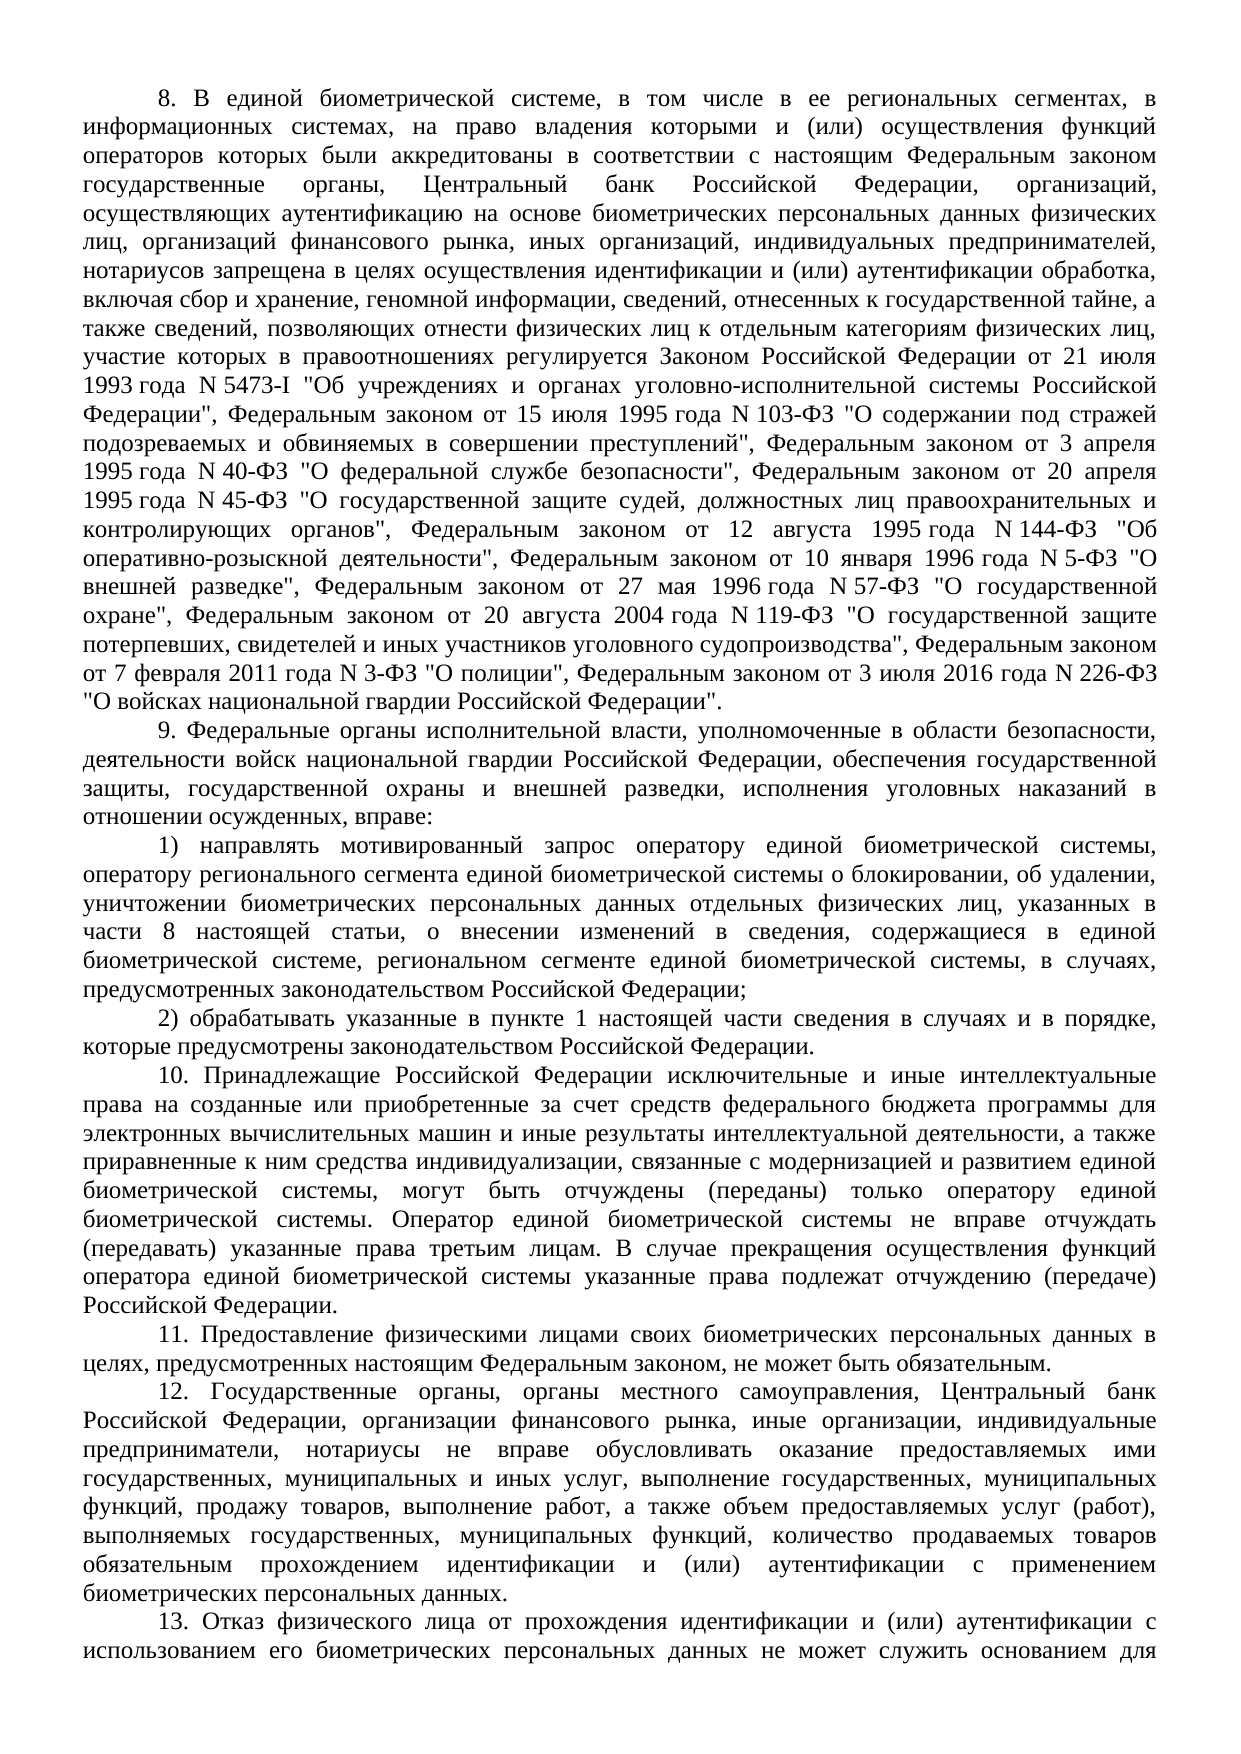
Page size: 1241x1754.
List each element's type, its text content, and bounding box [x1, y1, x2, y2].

text 9. Федеральные органы исполнительной власти, уполномоченные в области безопасности, деятельности войск национальной гвардии Российской Федерации, обеспечения государственной защиты, государственной охраны и внешней разведки, исполнения уголовных наказаний в отношении осужденных, вправе: [83, 715, 1157, 830]
text 8. В единой биометрической системе, в том числе в ее региональных сегментах, в информационных системах, на право владения которыми и (или) осуществления функций операторов которых были аккредитованы в соответствии с настоящим Федеральным законом государственные органы, Центральный банк Российской Федерации, организаций, осуществляющих аутентификацию на основе биометрических персональных данных физических лиц, организаций финансового рынка, иных организаций, индивидуальных предпринимателей, нотариусов запрещена в целях осуществления идентификации и (или) аутентификации обработка, включая сбор и хранение, геномной информации, сведений, отнесенных к государственной тайне, а также сведений, позволяющих отнести физических лиц к отдельным категориям физических лиц, участие которых в правоотношениях регулируется Законом Российской Федерации от 21 июля 1993 года N 5473-I "Об учреждениях и органах уголовно-исполнительной системы Российской Федерации", Федеральным законом от 15 июля 1995 года N 103-ФЗ "О содержании под стражей подозреваемых и обвиняемых в совершении преступлений", Федеральным законом от 3 апреля 1995 года N 40-ФЗ "О федеральной службе безопасности", Федеральным законом от 20 апреля 1995 года N 45-ФЗ "О государственной защите судей, должностных лиц правоохранительных и контролирующих органов", Федеральным законом от 12 августа 1995 года N 144-ФЗ "Об оперативно-розыскной деятельности", Федеральным законом от 10 января 1996 года N 5-ФЗ "О внешней разведке", Федеральным законом от 27 мая 1996 года N 57-ФЗ "О государственной охране", Федеральным законом от 20 августа 2004 года N 119-ФЗ "О государственной защите потерпевших, свидетелей и иных участников уголовного судопроизводства", Федеральным законом от 7 февраля 2011 года N 3-ФЗ "О полиции", Федеральным законом от 3 июля 2016 года N 226-ФЗ "О войсках национальной гвардии Российской Федерации". [83, 83, 1157, 715]
text 12. Государственные органы, органы местного самоуправления, Центральный банк Российской Федерации, организации финансового рынка, иные организации, индивидуальные предприниматели, нотариусы не вправе обусловливать оказание предоставляемых ими государственных, муниципальных и иных услуг, выполнение государственных, муниципальных функций, продажу товаров, выполнение работ, а также объем предоставляемых услуг (работ), выполняемых государственных, муниципальных функций, количество продаваемых товаров обязательным прохождением идентификации и (или) аутентификации с применением биометрических персональных данных. [83, 1376, 1157, 1606]
text 11. Предоставление физическими лицами своих биометрических персональных данных в целях, предусмотренных настоящим Федеральным законом, не может быть обязательным. [83, 1319, 1157, 1376]
text 2) обрабатывать указанные в пункте 1 настоящей части сведения в случаях и в порядке, которые предусмотрены законодательством Российской Федерации. [83, 1003, 1157, 1060]
text 13. Отказ физического лица от прохождения идентификации и (или) аутентификации с использованием его биометрических персональных данных не может служить основанием для [83, 1606, 1157, 1664]
text 1) направлять мотивированный запрос оператору единой биометрической системы, оператору регионального сегмента единой биометрической системы о блокировании, об удалении, уничтожении биометрических персональных данных отдельных физических лиц, указанных в части 8 настоящей статьи, о внесении изменений в сведения, содержащиеся в единой биометрической системе, региональном сегменте единой биометрической системы, в случаях, предусмотренных законодательством Российской Федерации; [83, 830, 1157, 1003]
text 10. Принадлежащие Российской Федерации исключительные и иные интеллектуальные права на созданные или приобретенные за счет средств федерального бюджета программы для электронных вычислительных машин и иные результаты интеллектуальной деятельности, а также приравненные к ним средства индивидуализации, связанные с модернизацией и развитием единой биометрической системы, могут быть отчуждены (переданы) только оператору единой биометрической системы. Оператор единой биометрической системы не вправе отчуждать (передавать) указанные права третьим лицам. В случае прекращения осуществления функций оператора единой биометрической системы указанные права подлежат отчуждению (передаче) Российской Федерации. [83, 1060, 1157, 1319]
